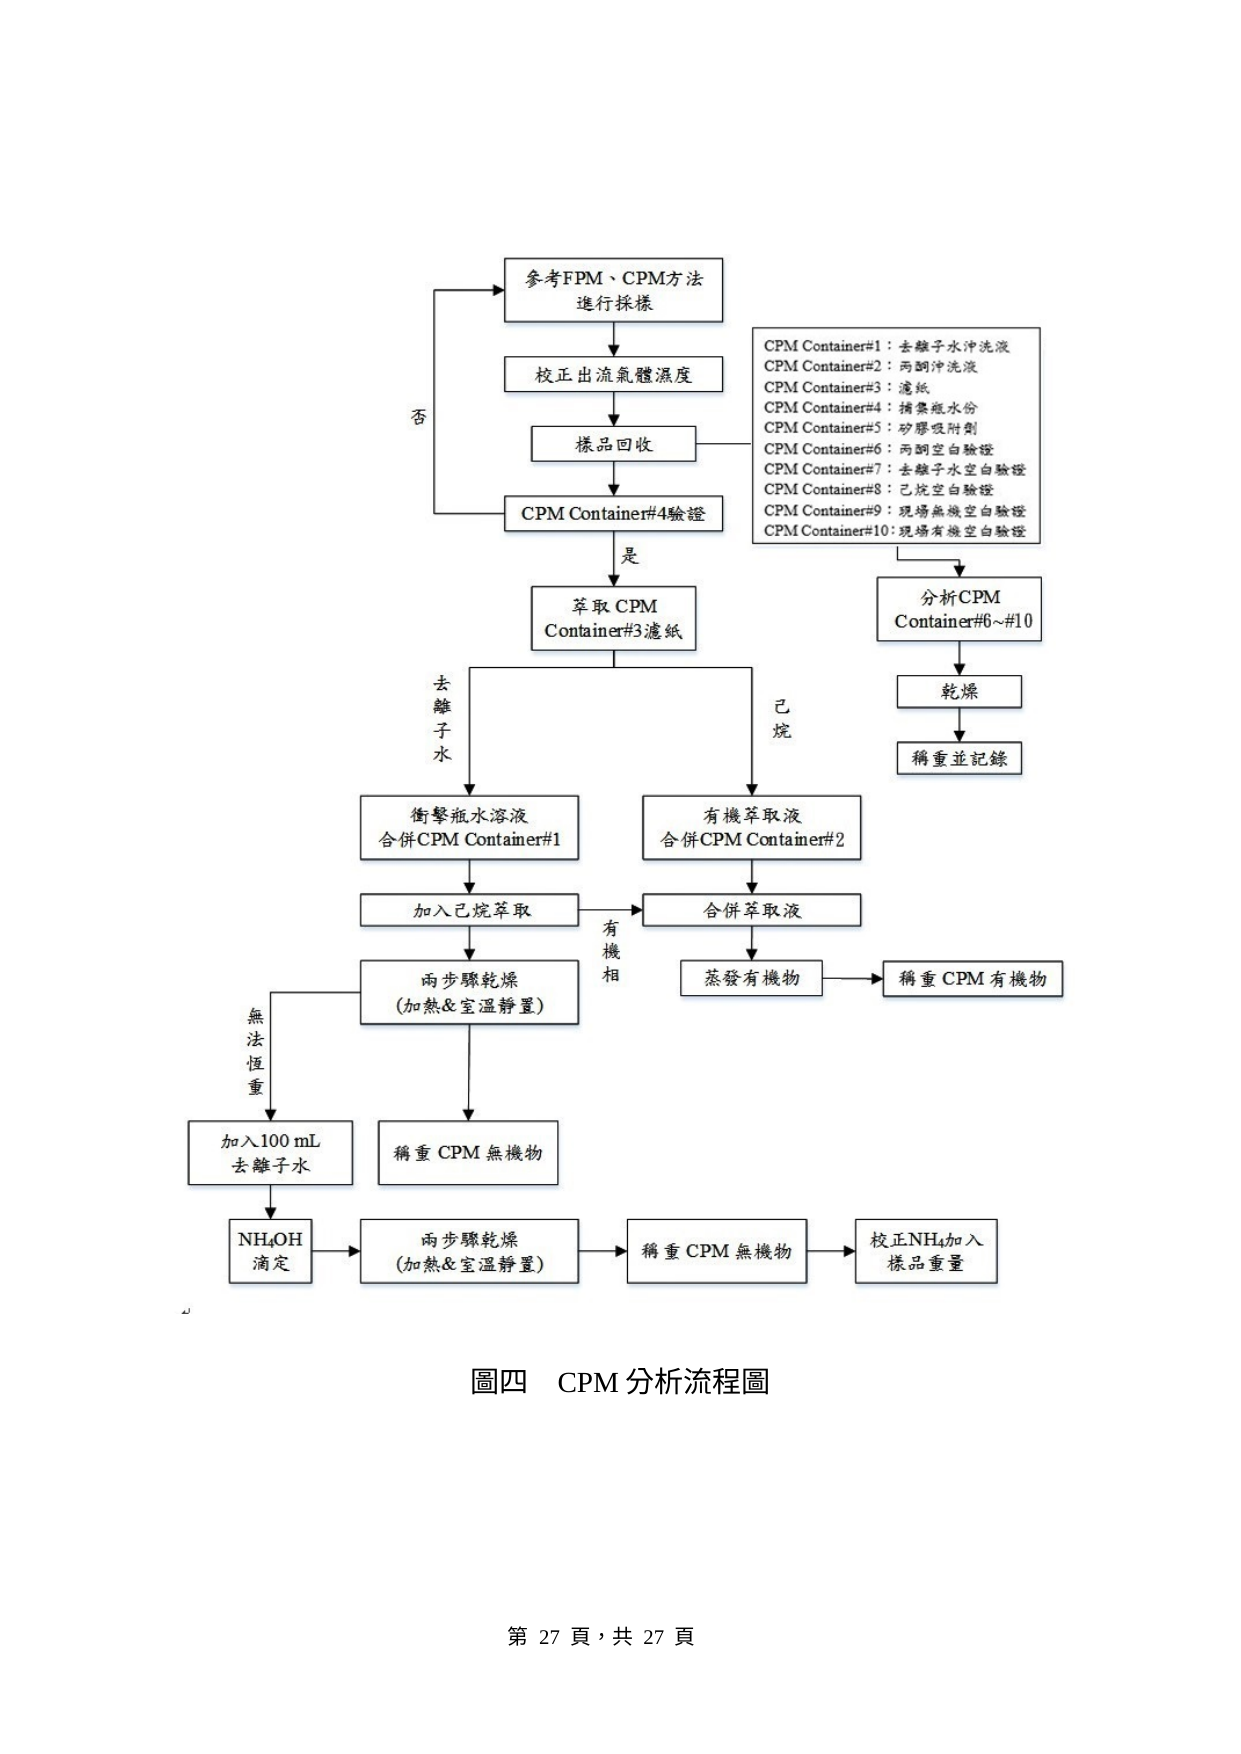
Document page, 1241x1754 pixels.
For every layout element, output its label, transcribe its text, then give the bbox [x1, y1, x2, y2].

picture [147, 246, 1093, 1314]
text 圖四 CPM分析流程圖 [148, 1358, 1092, 1401]
